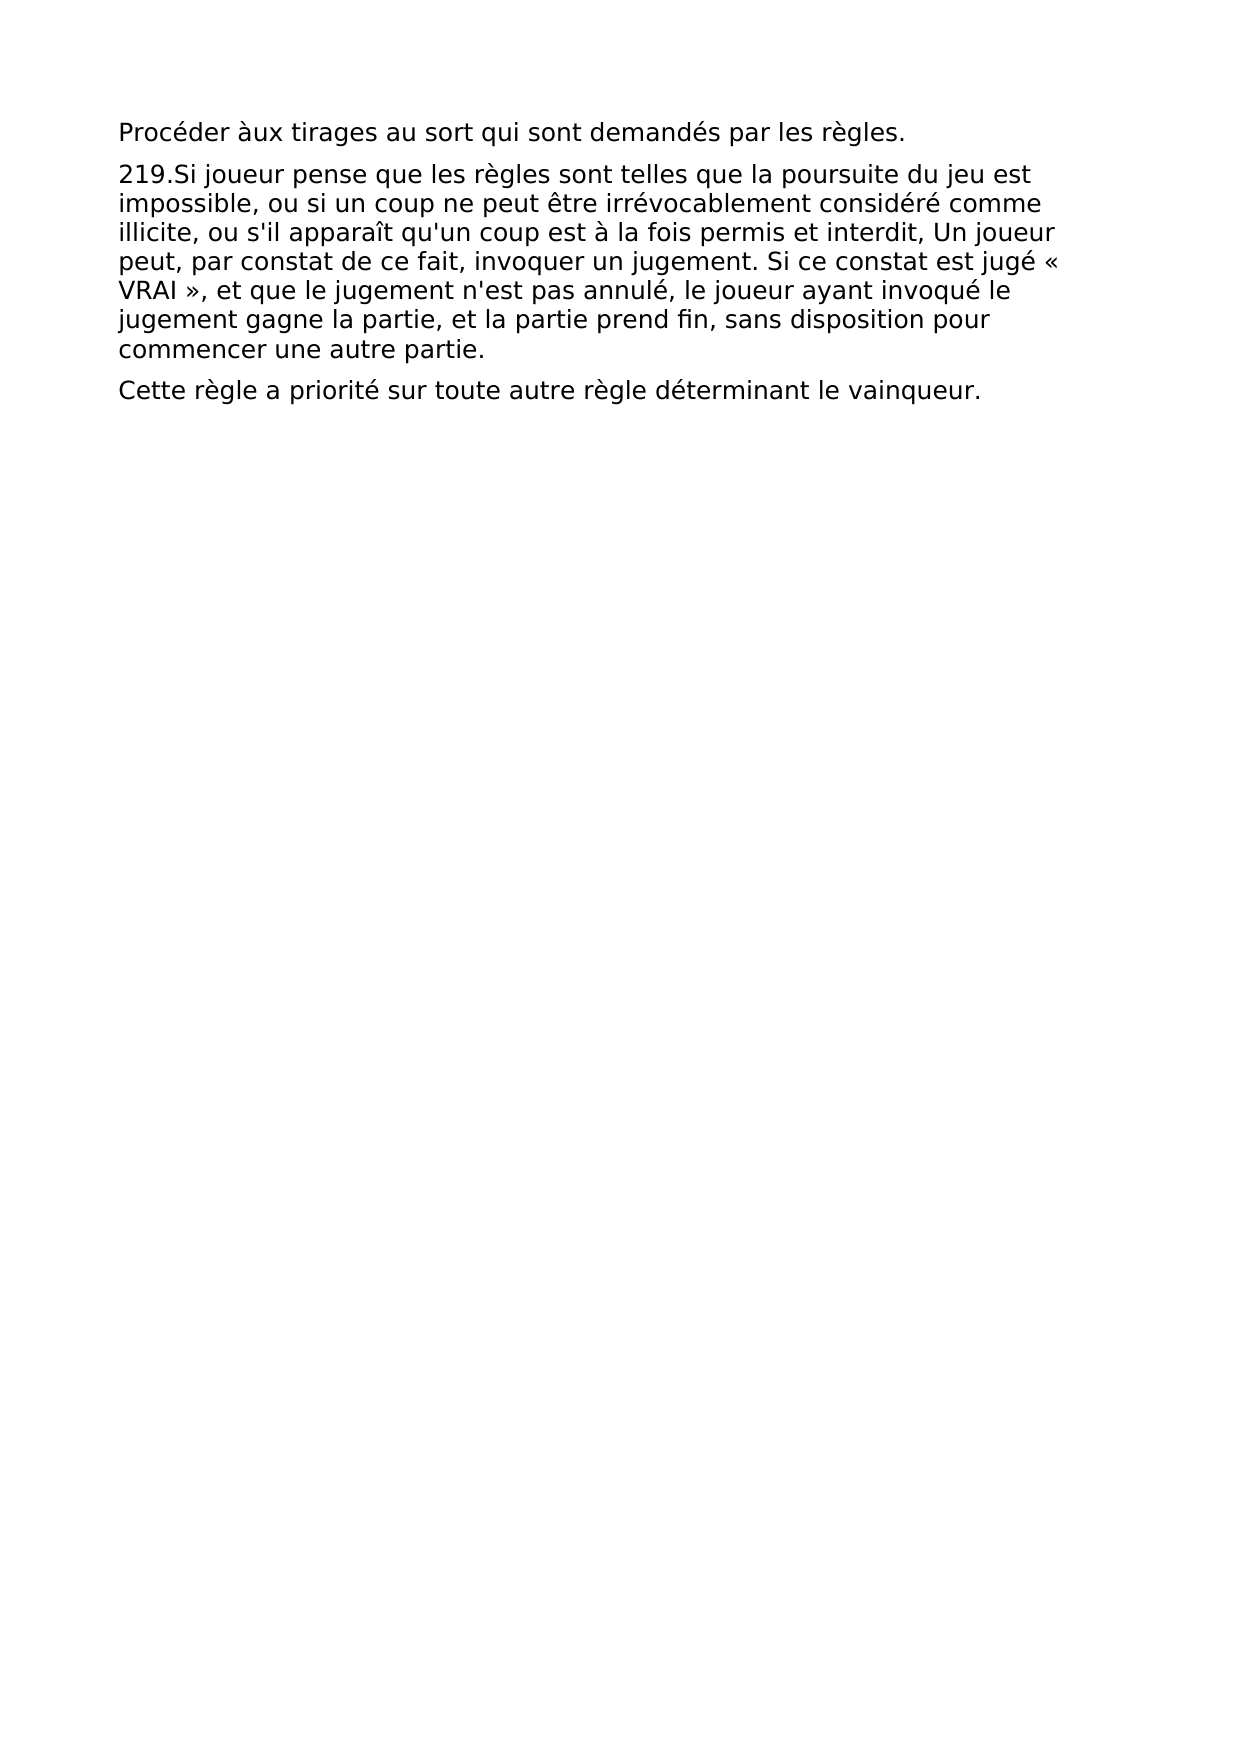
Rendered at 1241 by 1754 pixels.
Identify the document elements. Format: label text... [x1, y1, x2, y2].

text Cette règle a priorité sur toute autre règle déterminant le vainqueur. [118, 376, 1122, 406]
text 219.Si joueur pense que les règles sont telles que la poursuite du jeu est impossible, ou si un coup ne peut être irrévocablement considéré comme illicite, ou s'il apparaît qu'un coup est à la fois permis et interdit, Un joueur peut, par constat de ce fait, invoquer un jugement. Si ce constat est jugé « VRAI », et que le jugement n'est pas annulé, le joueur ayant invoqué le jugement gagne la partie, et la partie prend fin, sans disposition pour commencer une autre partie. [118, 160, 1122, 364]
text Procéder àux tirages au sort qui sont demandés par les règles. [118, 118, 1122, 147]
